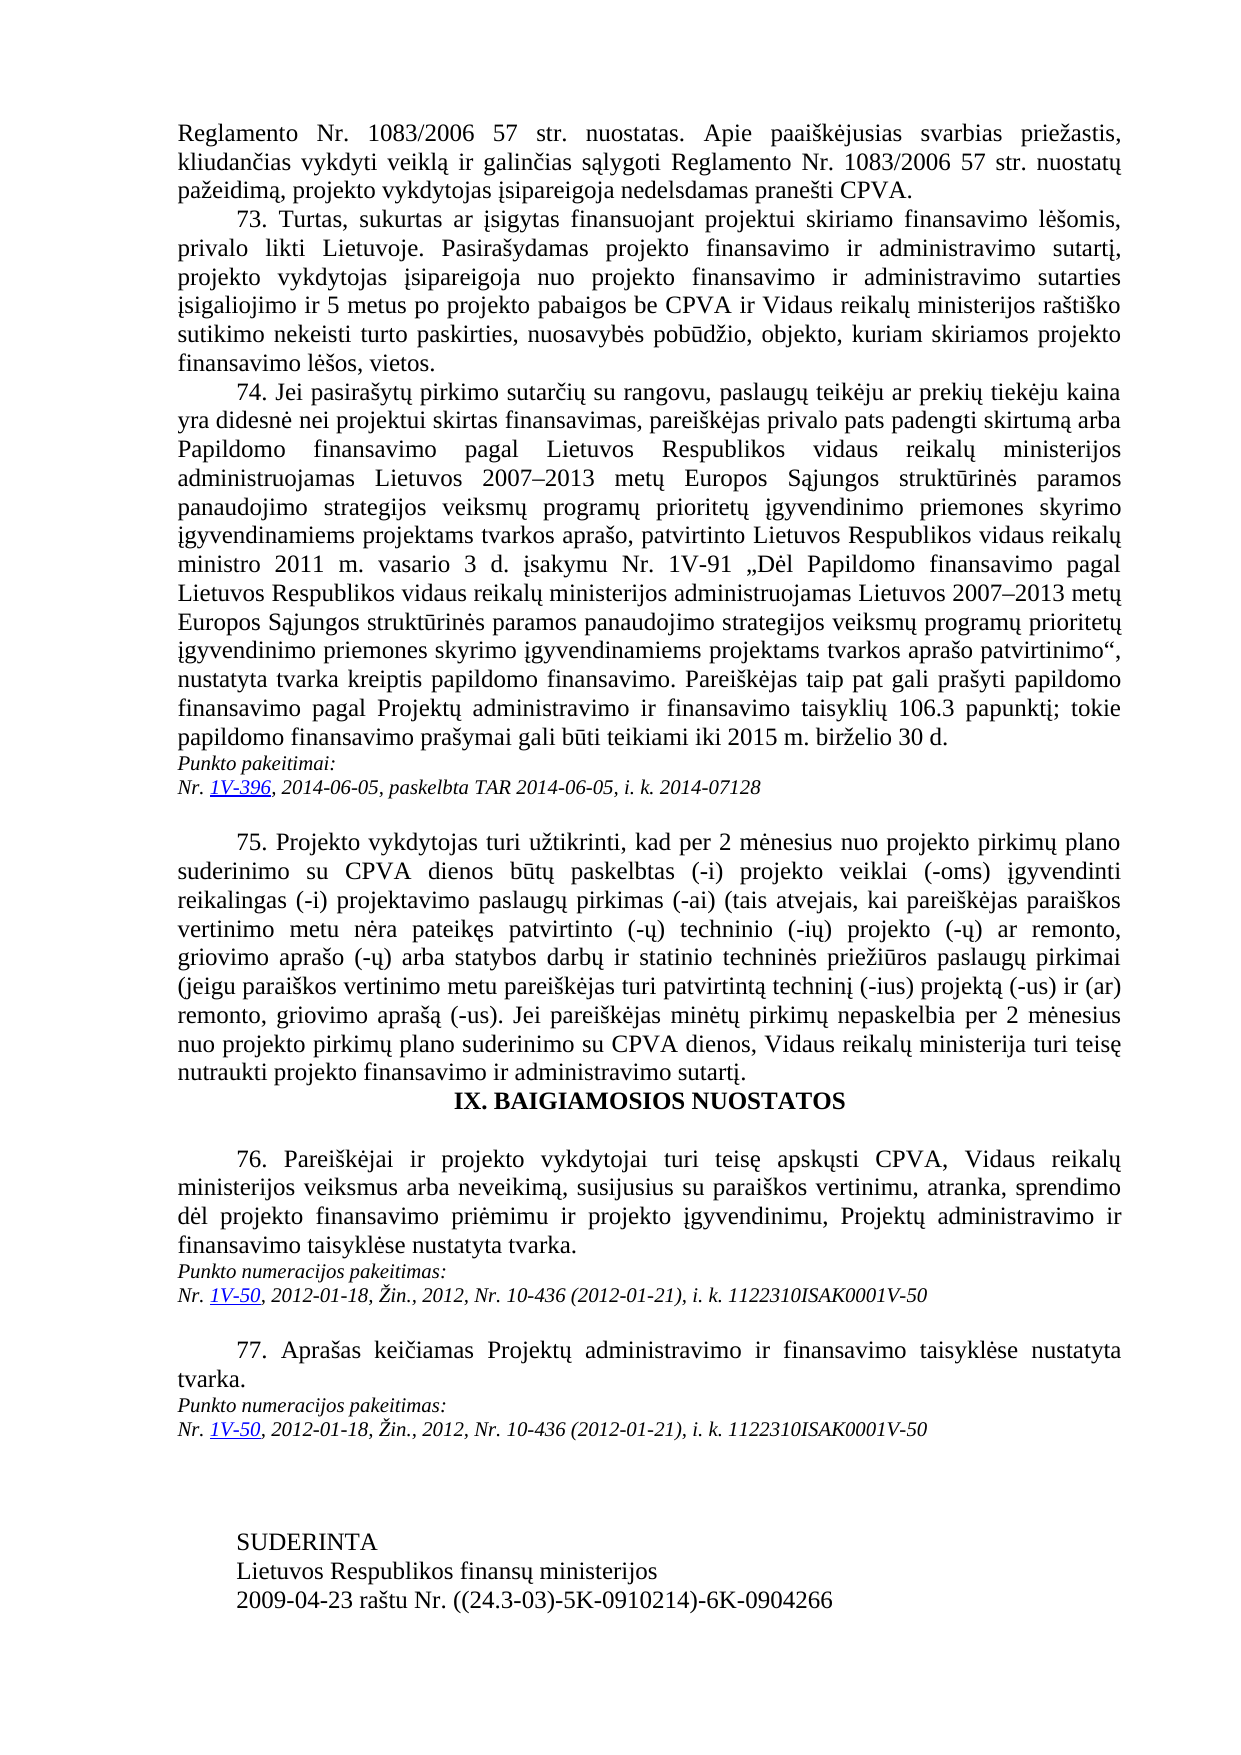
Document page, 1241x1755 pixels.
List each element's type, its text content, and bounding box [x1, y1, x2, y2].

text 75. Projekto vykdytojas turi užtikrinti, kad per 2 mėnesius nuo projekto pirkimų plano suderinimo su CPVA dienos būtų paskelbtas (-i) projekto veiklai (-oms) įgyvendinti reikalingas (-i) projektavimo paslaugų pirkimas (-ai) (tais atvejais, kai pareiškėjas paraiškos vertinimo metu nėra pateikęs patvirtinto (-ų) techninio (-ių) projekto (-ų) ar remonto, griovimo aprašo (-ų) arba statybos darbų ir statinio techninės priežiūros paslaugų pirkimai (jeigu paraiškos vertinimo metu pareiškėjas turi patvirtintą techninį (-ius) projektą (-us) ir (ar) remonto, griovimo aprašą (-us). Jei pareiškėjas minėtų pirkimų nepaskelbia per 2 mėnesius nuo projekto pirkimų plano suderinimo su CPVA dienos, Vidaus reikalų ministerija turi teisę nutraukti projekto finansavimo ir administravimo sutartį. [177, 827, 1122, 1086]
text Nr. 1V-50, 2012-01-18, Žin., 2012, Nr. 10-436 (2012-01-21), i. k. 1122310ISAK0001V-50 [177, 1417, 1122, 1441]
text Nr. 1V-50, 2012-01-18, Žin., 2012, Nr. 10-436 (2012-01-21), i. k. 1122310ISAK0001V-50 [177, 1283, 1122, 1307]
text Punkto pakeitimai: [177, 751, 1122, 775]
text IX. BAIGIAMOSIOS NUOSTATOS [177, 1086, 1122, 1115]
text 74. Jei pasirašytų pirkimo sutarčių su rangovu, paslaugų teikėju ar prekių tiekėju kaina yra didesnė nei projektui skirtas finansavimas, pareiškėjas privalo pats padengti skirtumą arba Papildomo finansavimo pagal Lietuvos Respublikos vidaus reikalų ministerijos administruojamas Lietuvos 2007–2013 metų Europos Sąjungos struktūrinės paramos panaudojimo strategijos veiksmų programų prioritetų įgyvendinimo priemones skyrimo įgyvendinamiems projektams tvarkos aprašo, patvirtinto Lietuvos Respublikos vidaus reikalų ministro 2011 m. vasario 3 d. įsakymu Nr. 1V-91 „Dėl Papildomo finansavimo pagal Lietuvos Respublikos vidaus reikalų ministerijos administruojamas Lietuvos 2007–2013 metų Europos Sąjungos struktūrinės paramos panaudojimo strategijos veiksmų programų prioritetų įgyvendinimo priemones skyrimo įgyvendinamiems projektams tvarkos aprašo patvirtinimo“, nustatyta tvarka kreiptis papildomo finansavimo. Pareiškėjas taip pat gali prašyti papildomo finansavimo pagal Projektų administravimo ir finansavimo taisyklių 106.3 papunktį; tokie papildomo finansavimo prašymai gali būti teikiami iki 2015 m. birželio 30 d. [177, 377, 1122, 751]
text 76. Pareiškėjai ir projekto vykdytojai turi teisę apskųsti CPVA, Vidaus reikalų ministerijos veiksmus arba neveikimą, susijusius su paraiškos vertinimu, atranka, sprendimo dėl projekto finansavimo priėmimu ir projekto įgyvendinimu, Projektų administravimo ir finansavimo taisyklėse nustatyta tvarka. [177, 1144, 1122, 1259]
text 77. Aprašas keičiamas Projektų administravimo ir finansavimo taisyklėse nustatyta tvarka. [177, 1336, 1122, 1393]
text 2009-04-23 raštu Nr. ((24.3-03)-5K-0910214)-6K-0904266 [177, 1585, 1122, 1614]
text Reglamento Nr. 1083/2006 57 str. nuostatas. Apie paaiškėjusias svarbias priežastis, kliudančias vykdyti veiklą ir galinčias sąlygoti Reglamento Nr. 1083/2006 57 str. nuostatų pažeidimą, projekto vykdytojas įsipareigoja nedelsdamas pranešti CPVA. [177, 118, 1122, 204]
text 73. Turtas, sukurtas ar įsigytas finansuojant projektui skiriamo finansavimo lėšomis, privalo likti Lietuvoje. Pasirašydamas projekto finansavimo ir administravimo sutartį, projekto vykdytojas įsipareigoja nuo projekto finansavimo ir administravimo sutarties įsigaliojimo ir 5 metus po projekto pabaigos be CPVA ir Vidaus reikalų ministerijos raštiško sutikimo nekeisti turto paskirties, nuosavybės pobūdžio, objekto, kuriam skiriamos projekto finansavimo lėšos, vietos. [177, 204, 1122, 377]
text Lietuvos Respublikos finansų ministerijos [177, 1556, 1122, 1585]
text Punkto numeracijos pakeitimas: [177, 1259, 1122, 1283]
text Punkto numeracijos pakeitimas: [177, 1393, 1122, 1417]
text SUDERINTA [177, 1527, 1122, 1556]
text Nr. 1V-396, 2014-06-05, paskelbta TAR 2014-06-05, i. k. 2014-07128 [177, 775, 1122, 799]
